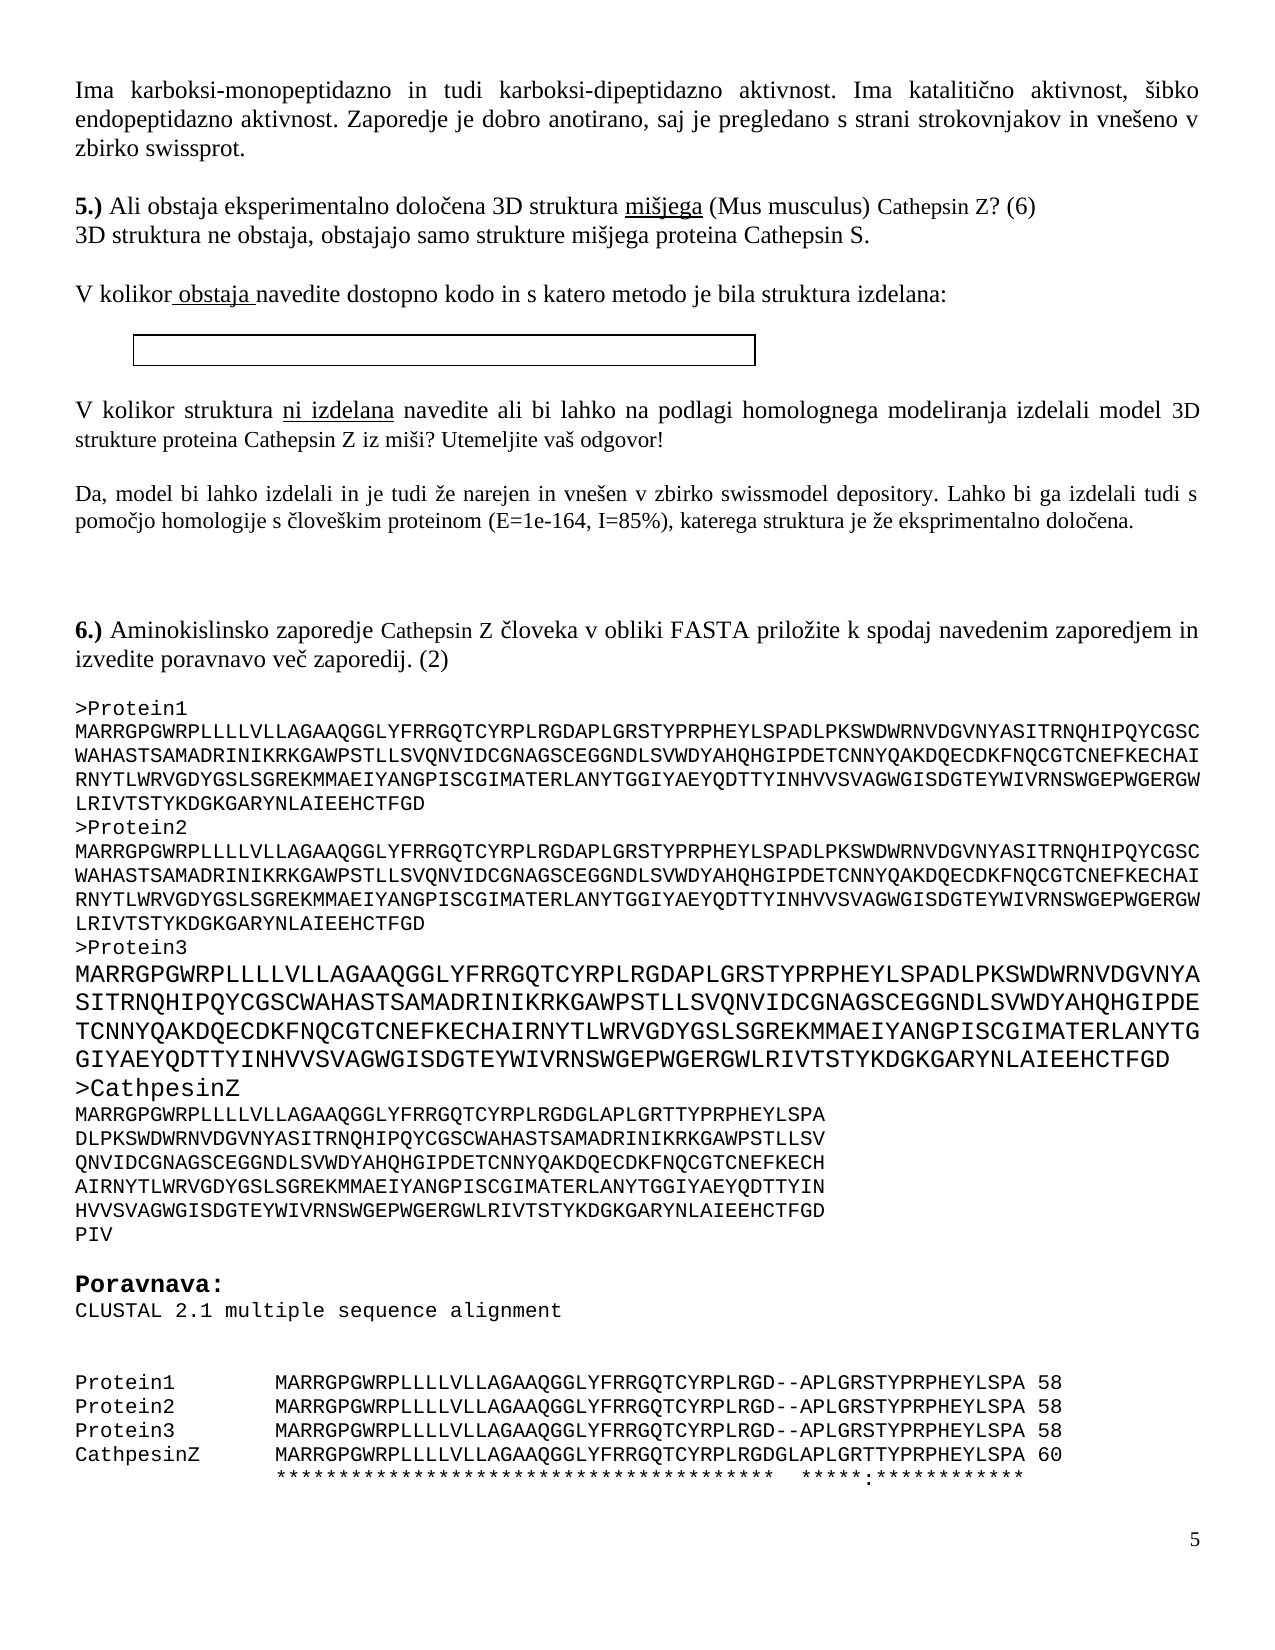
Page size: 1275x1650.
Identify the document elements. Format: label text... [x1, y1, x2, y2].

text CathpesinZ MARRGPGWRPLLLLVLLAGAAQGGLYFRRGQTCYRPLRGDGLAPLGRTTYPRPHEYLSPA 60 [75, 1444, 1200, 1468]
text **************************************** *****:************ [75, 1468, 1200, 1492]
text Da, model bi lahko izdelali in je tudi že narejen in vnešen v zbirko swissmodel depository. Lahko bi ga izdelali tudi s pomočjo homologije s človeškim proteinom (E=1e-164, I=85%), katerega struktura je že eksprimentalno določena. [75, 480, 1200, 533]
text 6.) Aminokislinsko zaporedje Cathepsin Z človeka v obliki FASTA priložite k spodaj navedenim zaporedjem in izvedite poravnavo več zaporedij. (2) [75, 615, 1200, 673]
text Poravnava: CLUSTAL 2.1 multiple sequence alignment [75, 1271, 1200, 1324]
text V kolikor struktura ni izdelana navedite ali bi lahko na podlagi homolognega modeliranja izdelali model 3D strukture proteina Cathepsin Z iz miši? Utemeljite vaš odgovor! [75, 395, 1200, 453]
text >Protein1 [75, 697, 1200, 721]
text Protein1 MARRGPGWRPLLLLVLLAGAAQGGLYFRRGQTCYRPLRGD--APLGRSTYPRPHEYLSPA 58 [75, 1372, 1200, 1396]
text 5.) Ali obstaja eksperimentalno določena 3D struktura mišjega (Mus musculus) Cathepsin Z? (6) [75, 191, 1200, 220]
text Protein2 MARRGPGWRPLLLLVLLAGAAQGGLYFRRGQTCYRPLRGD--APLGRSTYPRPHEYLSPA 58 [75, 1396, 1200, 1420]
text MARRGPGWRPLLLLVLLAGAAQGGLYFRRGQTCYRPLRGDAPLGRSTYPRPHEYLSPADLPKSWDWRNVDGVNYASITRNQHIPQYCGSCWAHASTSAMADRINIKRKGAWPSTLLSVQNVIDCGNAGSCEGGNDLSVWDYAHQHGIPDETCNNYQAKDQECDKFNQCGTCNEFKECHAIRNYTLWRVGDYGSLSGREKMMAEIYANGPISCGIMATERLANYTGGIYAEYQDTTYINHVVSVAGWGISDGTEYWIVRNSWGEPWGERGWLRIVTSTYKDGKGARYNLAIEEHCTFGD [75, 841, 1200, 937]
text 3D struktura ne obstaja, obstajajo samo strukture mišjega proteina Cathepsin S. [75, 220, 1200, 249]
text V kolikor obstaja navedite dostopno kodo in s katero metodo je bila struktura izdelana: [75, 278, 1200, 307]
table_header [134, 336, 754, 365]
text MARRGPGWRPLLLLVLLAGAAQGGLYFRRGQTCYRPLRGDAPLGRSTYPRPHEYLSPADLPKSWDWRNVDGVNYASITRNQHIPQYCGSCWAHASTSAMADRINIKRKGAWPSTLLSVQNVIDCGNAGSCEGGNDLSVWDYAHQHGIPDETCNNYQAKDQECDKFNQCGTCNEFKECHAIRNYTLWRVGDYGSLSGREKMMAEIYANGPISCGIMATERLANYTGGIYAEYQDTTYINHVVSVAGWGISDGTEYWIVRNSWGEPWGERGWLRIVTSTYKDGKGARYNLAIEEHCTFGD [75, 721, 1200, 817]
text >Protein3 [75, 937, 1200, 961]
text MARRGPGWRPLLLLVLLAGAAQGGLYFRRGQTCYRPLRGDAPLGRSTYPRPHEYLSPADLPKSWDWRNVDGVNYASITRNQHIPQYCGSCWAHASTSAMADRINIKRKGAWPSTLLSVQNVIDCGNAGSCEGGNDLSVWDYAHQHGIPDETCNNYQAKDQECDKFNQCGTCNEFKECHAIRNYTLWRVGDYGSLSGREKMMAEIYANGPISCGIMATERLANYTGGIYAEYQDTTYINHVVSVAGWGISDGTEYWIVRNSWGEPWGERGWLRIVTSTYKDGKGARYNLAIEEHCTFGD >CathpesinZ MARRGPGWRPLLLLVLLAGAAQGGLYFRRGQTCYRPLRGDGLAPLGRTTYPRPHEYLSPA DLPKSWDWRNVDGVNYASITRNQHIPQYCGSCWAHASTSAMADRINIKRKGAWPSTLLSV QNVIDCGNAGSCEGGNDLSVWDYAHQHGIPDETCNNYQAKDQECDKFNQCGTCNEFKECH AIRNYTLWRVGDYGSLSGREKMMAEIYANGPISCGIMATERLANYTGGIYAEYQDTTYIN HVVSVAGWGISDGTEYWIVRNSWGEPWGERGWLRIVTSTYKDGKGARYNLAIEEHCTFGD PIV [75, 961, 1200, 1247]
text Ima karboksi-monopeptidazno in tudi karboksi-dipeptidazno aktivnost. Ima katalitično aktivnost, šibko endopeptidazno aktivnost. Zaporedje je dobro anotirano, saj je pregledano s strani strokovnjakov in vnešeno v zbirko swissprot. [75, 75, 1200, 162]
text Protein3 MARRGPGWRPLLLLVLLAGAAQGGLYFRRGQTCYRPLRGD--APLGRSTYPRPHEYLSPA 58 [75, 1420, 1200, 1444]
text >Protein2 [75, 817, 1200, 841]
table_header [75, 533, 1275, 562]
